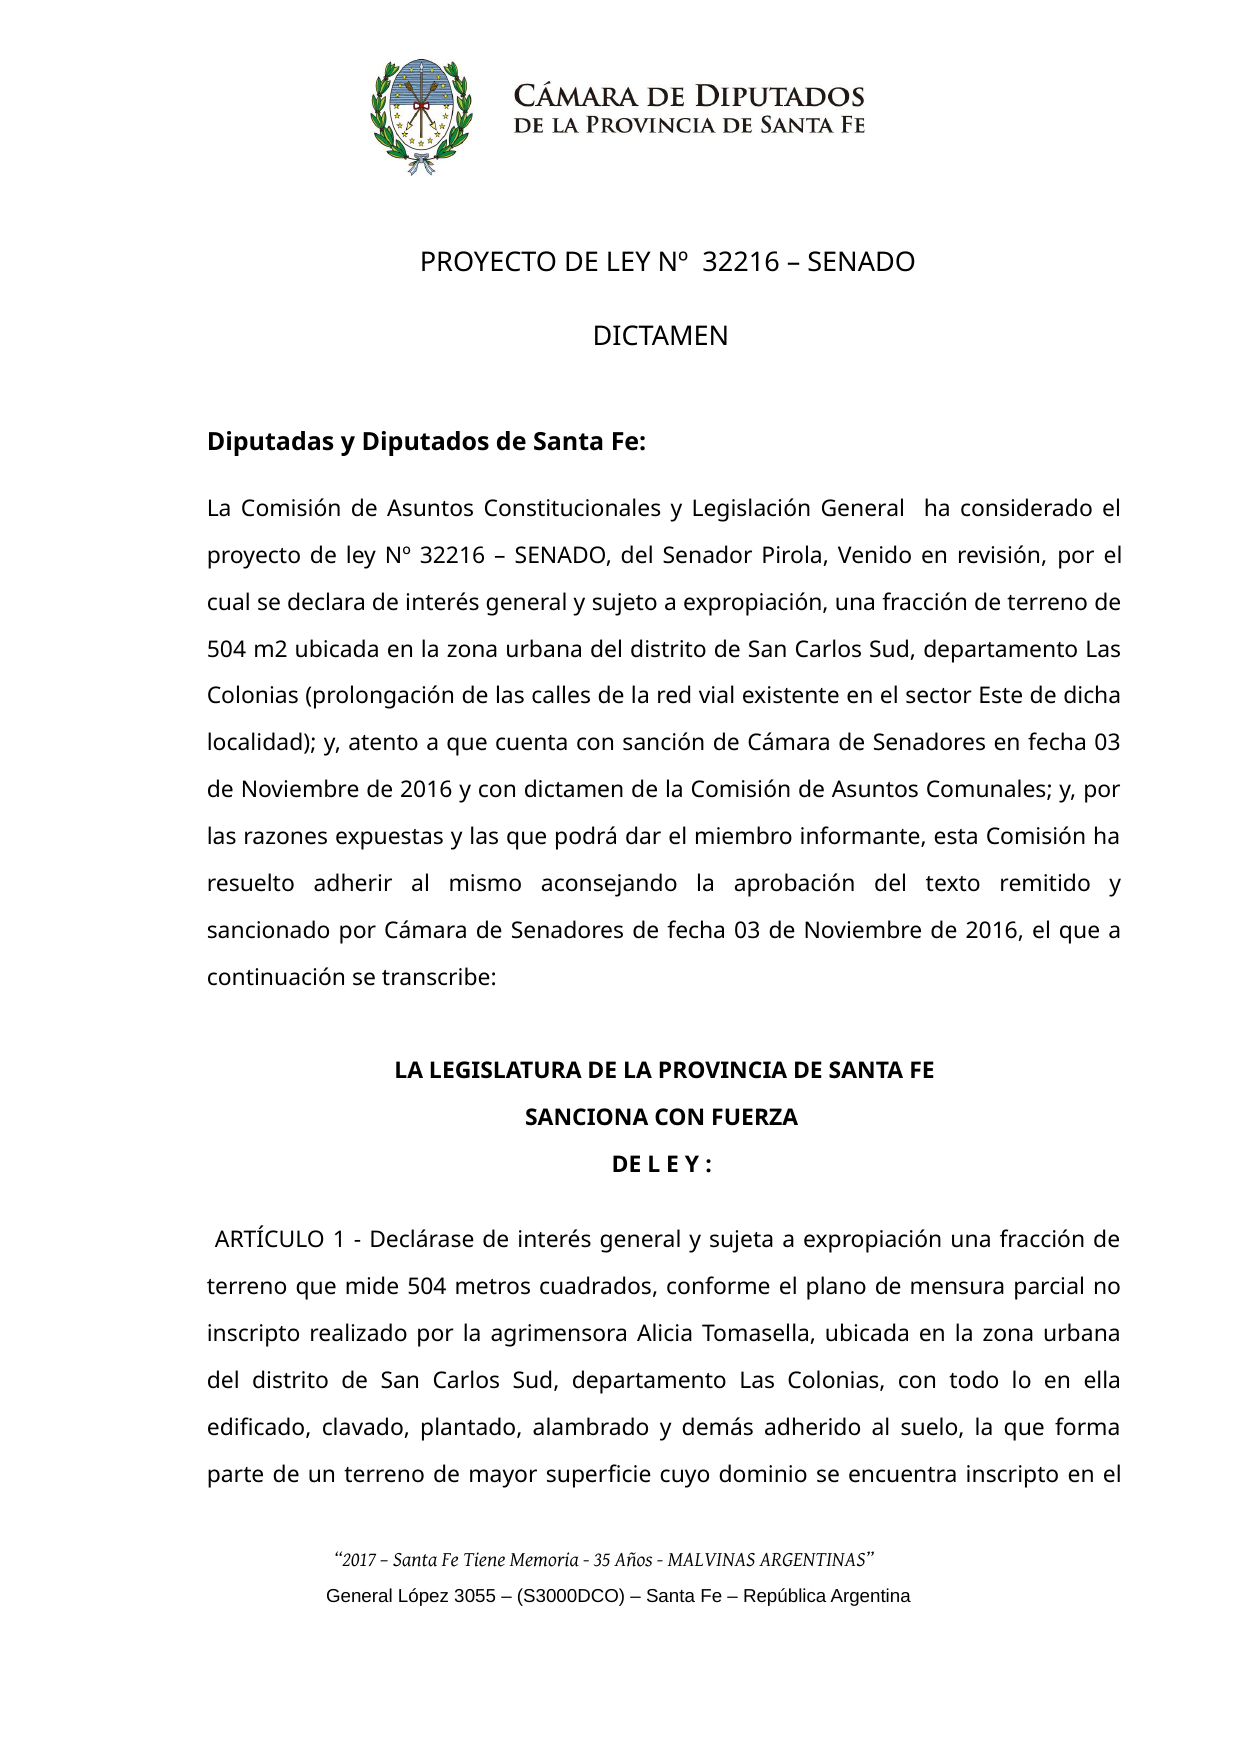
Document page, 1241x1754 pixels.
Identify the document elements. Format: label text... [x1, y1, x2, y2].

picture [370, 59, 865, 180]
text DICTAMEN [207, 316, 1122, 353]
text PROYECTO DE LEY Nº 32216 – SENADO [207, 242, 1122, 279]
text LA LEGISLATURA DE LA PROVINCIA DE SANTA FE [207, 1054, 1122, 1086]
text Diputadas y Diputados de Santa Fe: [207, 424, 1122, 458]
text ARTÍCULO 1 - Declárase de interés general y sujeta a expropiación una fracción de terreno que mide 504 metros cuadrados, conforme el plano de mensura parcial no inscripto realizado por la agrimensora Alicia Tomasella, ubicada en la zona urbana del distrito de San Carlos Sud, departamento Las Colonias, con todo lo en ella edificado, clavado, plantado, alambrado y demás adherido al suelo, la que forma parte de un terreno de mayor superﬁcie cuyo dominio se encuentra inscripto en el [207, 1223, 1122, 1489]
text La Comisión de Asuntos Constitucionales y Legislación General ha considerado el proyecto de ley Nº 32216 – SENADO, del Senador Pirola, Venido en revisión, por el cual se declara de interés general y sujeto a expropiación, una fracción de terreno de 504 m2 ubicada en la zona urbana del distrito de San Carlos Sud, departamento Las Colonias (prolongación de las calles de la red vial existente en el sector Este de dicha localidad); y, atento a que cuenta con sanción de Cámara de Senadores en fecha 03 de Noviembre de 2016 y con dictamen de la Comisión de Asuntos Comunales; y, por las razones expuestas y las que podrá dar el miembro informante, esta Comisión ha resuelto adherir al mismo aconsejando la aprobación del texto remitido y sancionado por Cámara de Senadores de fecha 03 de Noviembre de 2016, el que a continuación se transcribe: [207, 492, 1122, 992]
text DE L E Y : [207, 1148, 1122, 1179]
text SANCIONA CON FUERZA [207, 1101, 1122, 1132]
